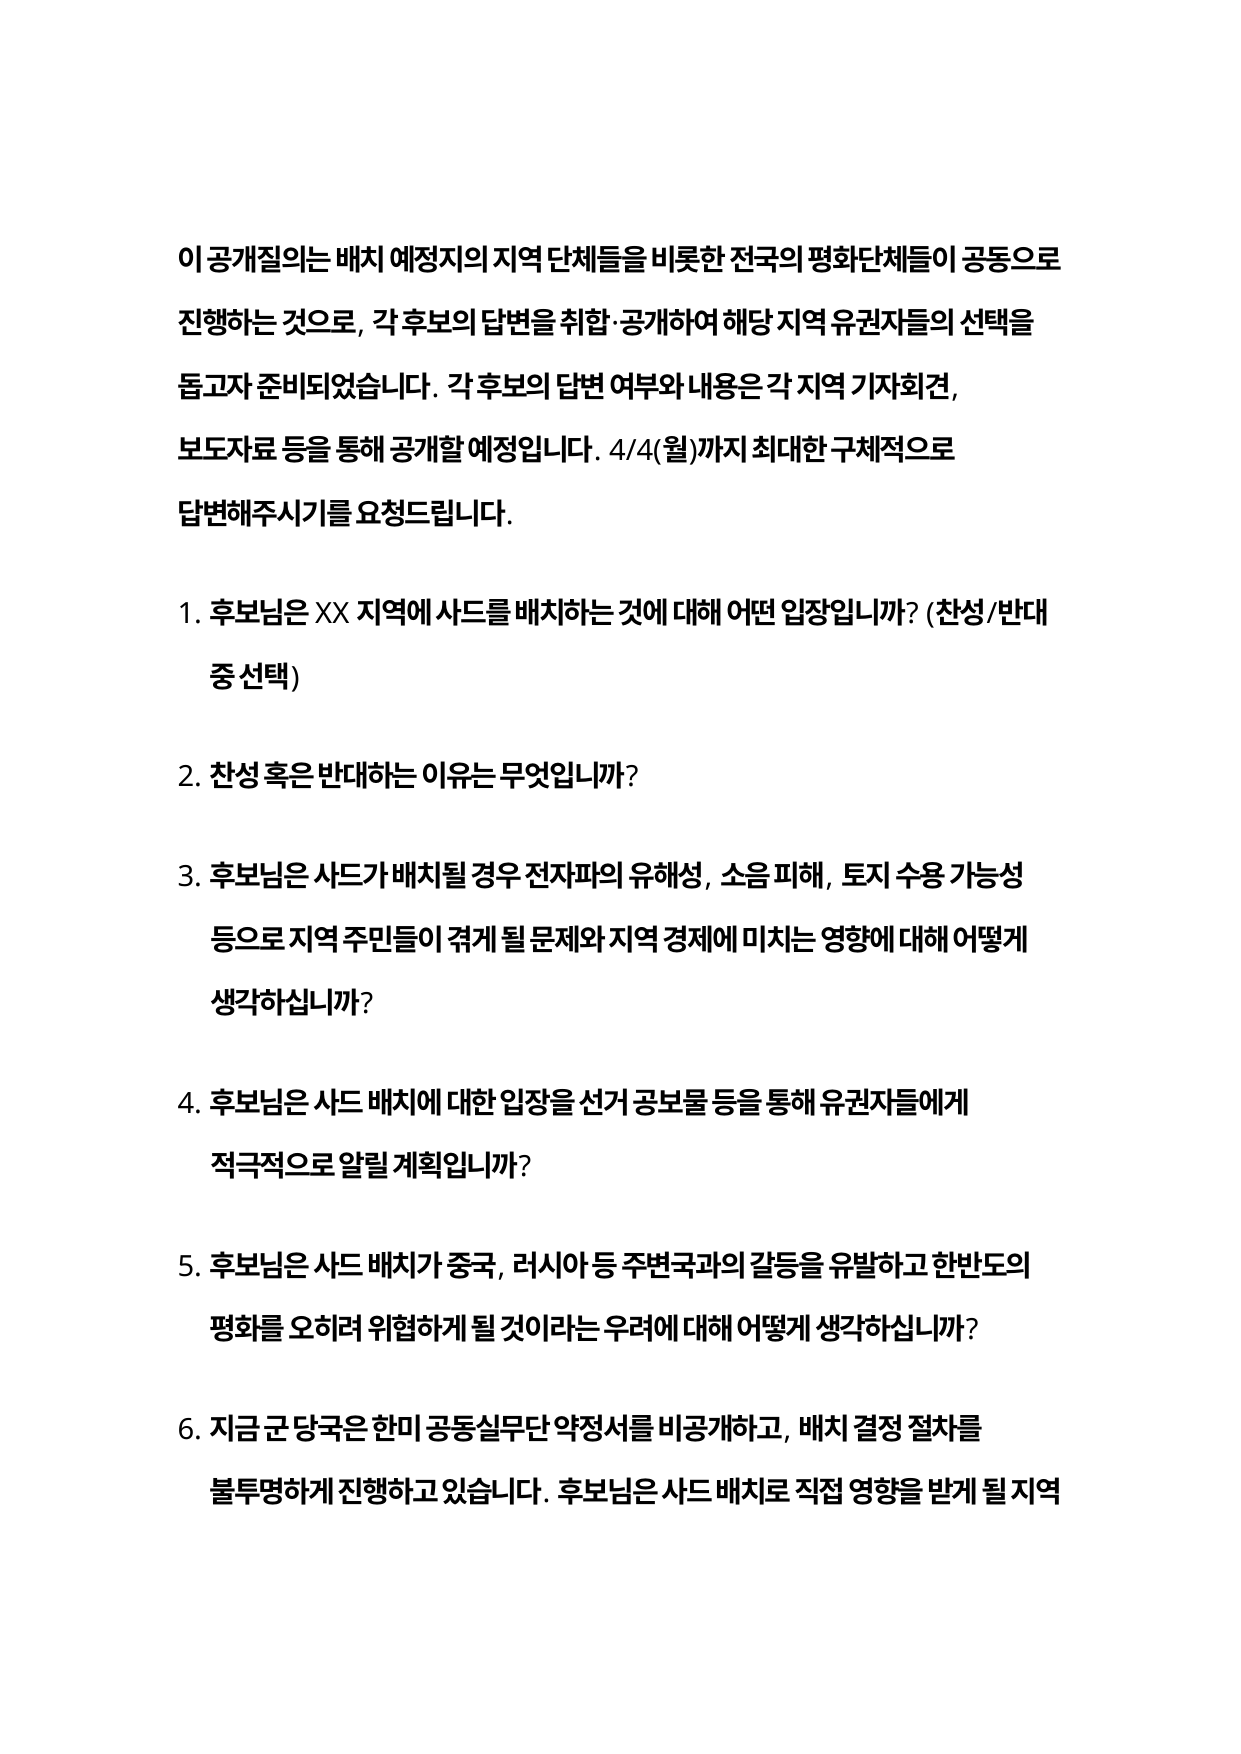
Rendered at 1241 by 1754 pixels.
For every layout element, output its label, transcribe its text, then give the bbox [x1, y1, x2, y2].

text 5. 후보님은 사드 배치가 중국, 러시아 등 주변국과의 갈등을 유발하고 한반도의 평화를 오히려 위협하게 될 것이라는 우려에 대해 어떻게 생각하십니까? [177, 1242, 1063, 1348]
text 이 공개질의는 배치 예정지의 지역 단체들을 비롯한 전국의 평화단체들이 공동으로 진행하는 것으로, 각 후보의 답변을 취합·공개하여 해당 지역 유권자들의 선택을 돕고자 준비되었습니다. 각 후보의 답변 여부와 내용은 각 지역 기자회견, 보도자료 등을 통해 공개할 예정입니다. 4/4(월)까지 최대한 구체적으로 답변해주시기를 요청드립니다. [177, 236, 1063, 533]
text 1. 후보님은 XX 지역에 사드를 배치하는 것에 대해 어떤 입장입니까? (찬성/반대 중 선택) [177, 590, 1063, 696]
text 4. 후보님은 사드 배치에 대한 입장을 선거 공보물 등을 통해 유권자들에게 적극적으로 알릴 계획입니까? [177, 1079, 1063, 1185]
text 2. 찬성 혹은 반대하는 이유는 무엇입니까? [177, 753, 1063, 795]
text 6. 지금 군 당국은 한미 공동실무단 약정서를 비공개하고, 배치 결정 절차를 불투명하게 진행하고 있습니다. 후보님은 사드 배치로 직접 영향을 받게 될 지역 [177, 1405, 1063, 1511]
text 3. 후보님은 사드가 배치될 경우 전자파의 유해성, 소음 피해, 토지 수용 가능성 등으로 지역 주민들이 겪게 될 문제와 지역 경제에 미치는 영향에 대해 어떻게 생각하십니까? [177, 853, 1063, 1022]
